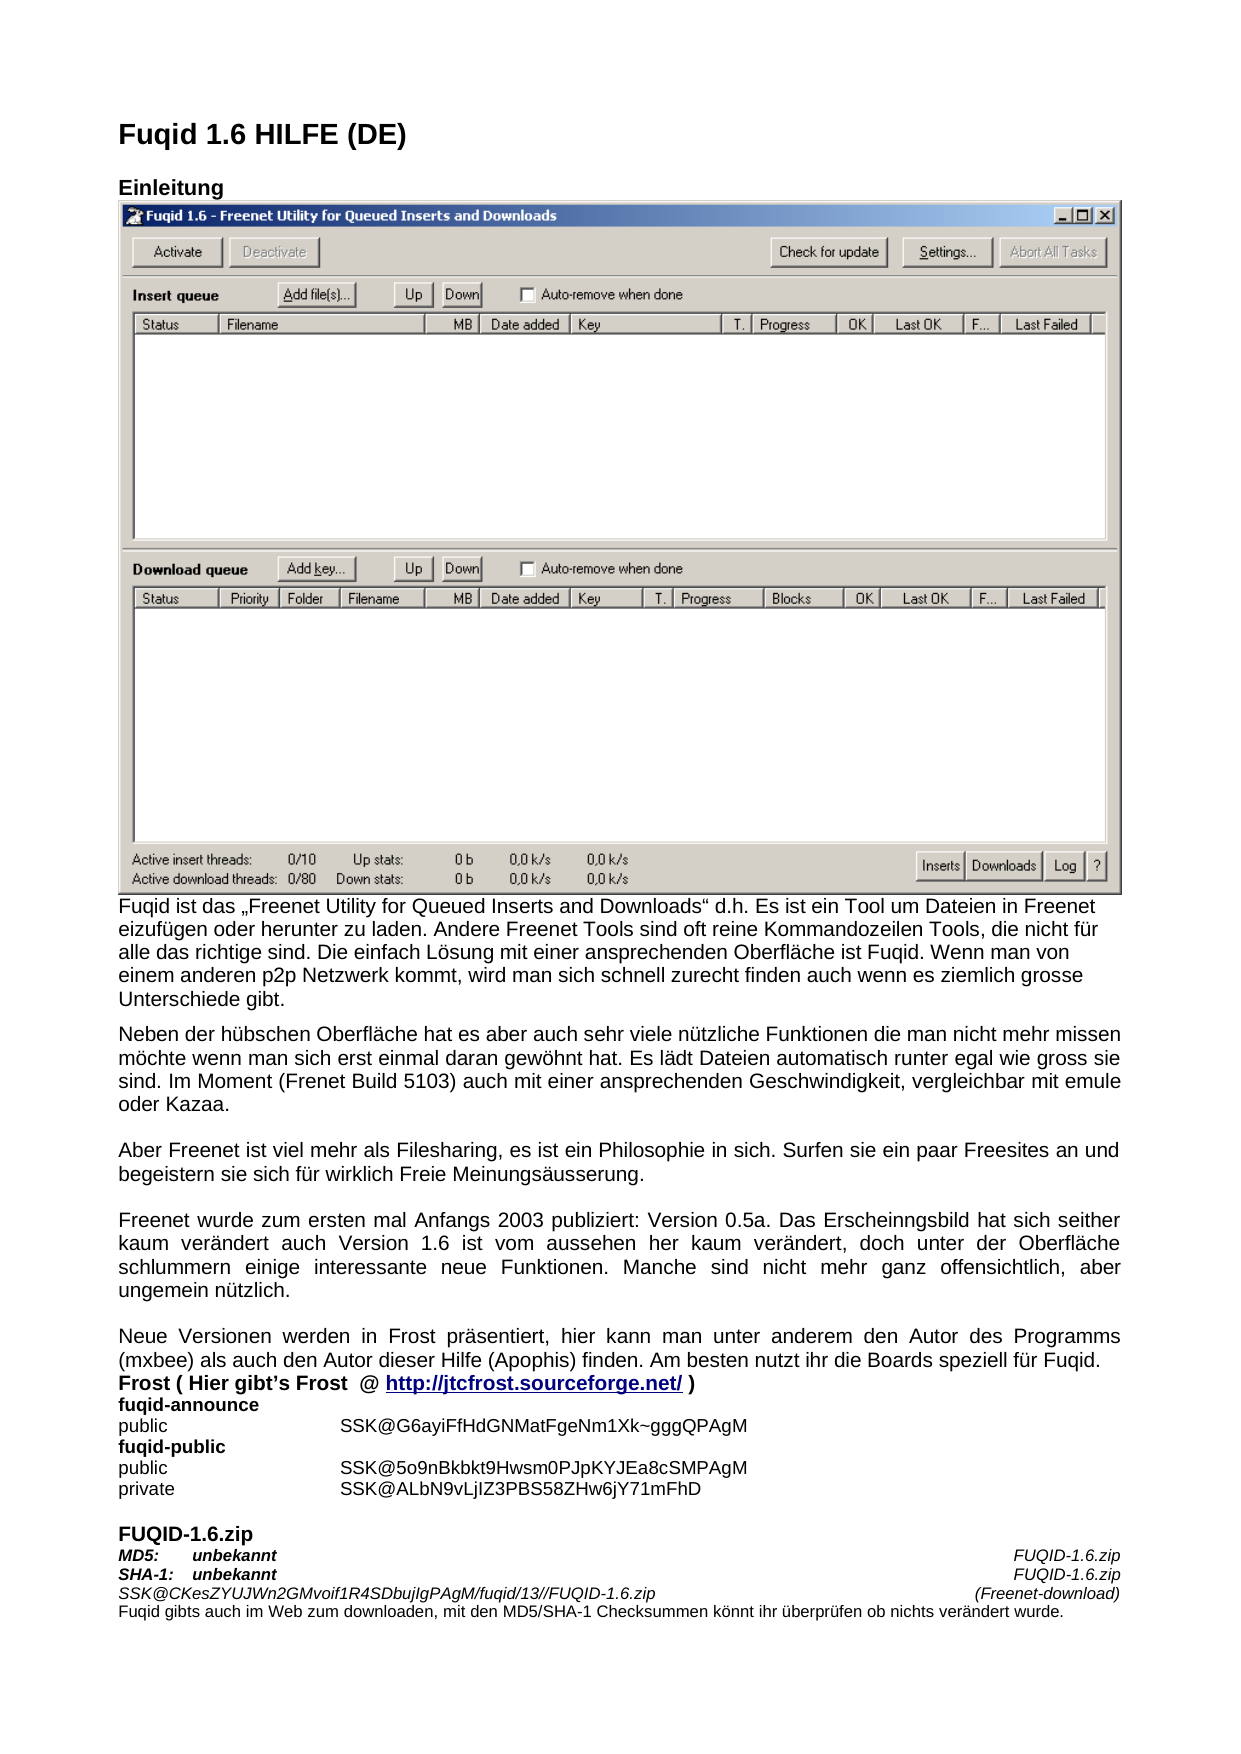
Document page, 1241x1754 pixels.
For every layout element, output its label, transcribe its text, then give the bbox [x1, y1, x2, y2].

subtitle Fuqid 1.6 HILFE (DE) [118, 118, 1122, 151]
picture [118, 200, 1122, 895]
text FUQID-1.6.zip [118, 1500, 1122, 1546]
text Freenet wurde zum ersten mal Anfangs 2003 publiziert: Version 0.5a. Das Erscheinngsbild hat sich seither kaum verändert auch Version 1.6 ist vom aussehen her kaum verändert, doch unter der Oberfläche schlummern einige interessante neue Funktionen. Manche sind nicht mehr ganz offensichtlich, aber ungemein nützlich. [118, 1186, 1122, 1302]
text fuqid-public [118, 1437, 1122, 1458]
text public SSK@G6ayiFfHdGNMatFgeNm1Xk~gggQPAgM [118, 1416, 1122, 1437]
text private SSK@ALbN9vLjIZ3PBS58ZHw6jY71mFhD [118, 1479, 1122, 1500]
text Fuqid ist das „Freenet Utility for Queued Inserts and Downloads“ d.h. Es ist ein Tool um Dateien in Freenet eizufügen oder herunter zu laden. Andere Freenet Tools sind oft reine Kommandozeilen Tools, die nicht für alle das richtige sind. Die einfach Lösung mit einer ansprechenden Oberfläche ist Fuqid. Wenn man von einem anderen p2p Netzwerk kommt, wird man sich schnell zurecht finden auch wenn es ziemlich grosse Unterschiede gibt. [118, 895, 1122, 1011]
text Frost ( Hier gibt’s Frost @ http://jtcfrost.sourceforge.net/ ) fuqid-announce [118, 1371, 1122, 1416]
text Neben der hübschen Oberfläche hat es aber auch sehr viele nützliche Funktionen die man nicht mehr missen möchte wenn man sich erst einmal daran gewöhnt hat. Es lädt Dateien automatisch runter egal wie gross sie sind. Im Moment (Frenet Build 5103) auch mit einer ansprechenden Geschwindigkeit, vergleichbar mit emule oder Kazaa. [118, 1023, 1122, 1116]
subtitle Einleitung [118, 176, 1122, 200]
text Aber Freenet ist viel mehr als Filesharing, es ist ein Philosophie in sich. Surfen sie ein paar Freesites an und begeistern sie sich für wirklich Freie Meinungsäusserung. [118, 1139, 1122, 1186]
text Neue Versionen werden in Frost präsentiert, hier kann man unter anderem den Autor des Programms (mxbee) als auch den Autor dieser Hilfe (Apophis) finden. Am besten nutzt ihr die Boards speziell für Fuqid. [118, 1325, 1122, 1371]
text MD5: unbekannt FUQID-1.6.zip SHA-1: unbekannt FUQID-1.6.zip SSK@CKesZYUJWn2GMvoif1R4SDbujIgPAgM/fuqid/13//FUQID-1.6.zip (Freenet-download) Fuqid gibts auch im Web zum downloaden, mit den MD5/SHA-1 Checksummen könnt ihr überprüfen ob nichts verändert wurde. [118, 1546, 1122, 1621]
text public SSK@5o9nBkbkt9Hwsm0PJpKYJEa8cSMPAgM [118, 1458, 1122, 1479]
